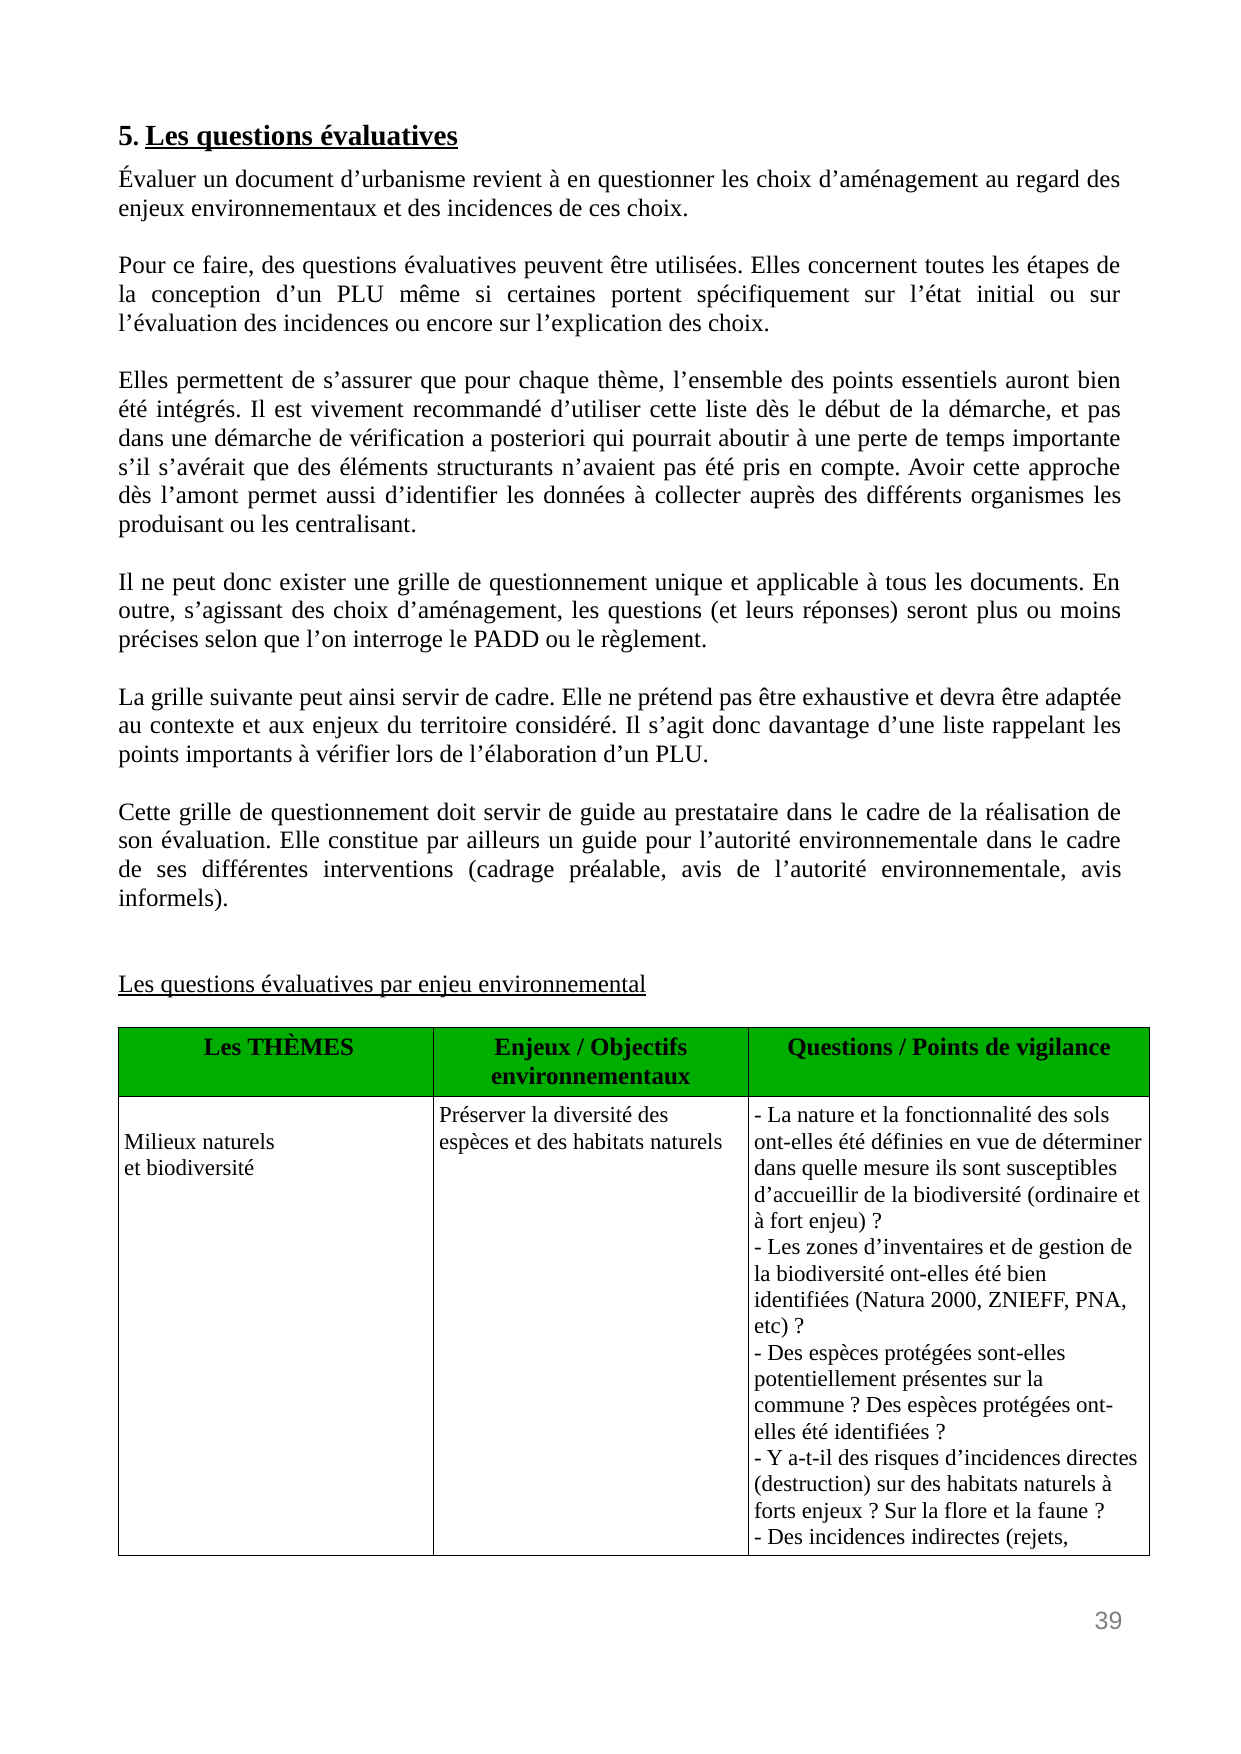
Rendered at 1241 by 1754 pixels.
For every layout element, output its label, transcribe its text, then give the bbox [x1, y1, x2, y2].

text Pour ce faire, des questions évaluatives peuvent être utilisées. Elles concernent toutes les étapes de la conception d’un PLU même si certaines portent spécifiquement sur l’état initial ou sur l’évaluation des incidences ou encore sur l’explication des choix. [118, 250, 1122, 337]
table_cell Milieux naturels et biodiversité [119, 1097, 433, 1555]
text Il ne peut donc exister une grille de questionnement unique et applicable à tous les documents. En outre, s’agissant des choix d’aménagement, les questions (et leurs réponses) seront plus ou moins précises selon que l’on interroge le PADD ou le règlement. [118, 567, 1122, 653]
table_cell Préserver la diversité des espèces et des habitats naturels [434, 1097, 748, 1555]
table_cell - La nature et la fonctionnalité des sols ont-elles été définies en vue de déterminer dans quelle mesure ils sont susceptibles d’accueillir de la biodiversité (ordinaire et à fort enjeu) ? - Les zones d’inventaires et de gestion de la biodiversité ont-elles été bien identifiées (Natura 2000, ZNIEFF, PNA, etc) ? - Des espèces protégées sont-elles potentiellement présentes sur la commune ? Des espèces protégées ont-elles été identifiées ? - Y a-t-il des risques d’incidences directes (destruction) sur des habitats naturels à forts enjeux ? Sur la flore et la faune ? - Des incidences indirectes (rejets, [749, 1097, 1149, 1555]
text Les questions évaluatives par enjeu environnemental [118, 969, 1122, 998]
table_header Enjeux / Objectifs environnementaux [434, 1028, 748, 1096]
table_header Les THÈMES [119, 1028, 433, 1096]
text Évaluer un document d’urbanisme revient à en questionner les choix d’aménagement au regard des enjeux environnementaux et des incidences de ces choix. [118, 164, 1122, 222]
table_header Questions / Points de vigilance [749, 1028, 1149, 1096]
subtitle 5. Les questions évaluatives [118, 118, 1122, 152]
text Elles permettent de s’assurer que pour chaque thème, l’ensemble des points essentiels auront bien été intégrés. Il est vivement recommandé d’utiliser cette liste dès le début de la démarche, et pas dans une démarche de vérification a posteriori qui pourrait aboutir à une perte de temps importante s’il s’avérait que des éléments structurants n’avaient pas été pris en compte. Avoir cette approche dès l’amont permet aussi d’identifier les données à collecter auprès des différents organismes les produisant ou les centralisant. [118, 365, 1122, 538]
text La grille suivante peut ainsi servir de cadre. Elle ne prétend pas être exhaustive et devra être adaptée au contexte et aux enjeux du territoire considéré. Il s’agit donc davantage d’une liste rappelant les points importants à vérifier lors de l’élaboration d’un PLU. [118, 682, 1122, 768]
text Cette grille de questionnement doit servir de guide au prestataire dans le cadre de la réalisation de son évaluation. Elle constitue par ailleurs un guide pour l’autorité environnementale dans le cadre de ses différentes interventions (cadrage préalable, avis de l’autorité environnementale, avis informels). [118, 797, 1122, 912]
